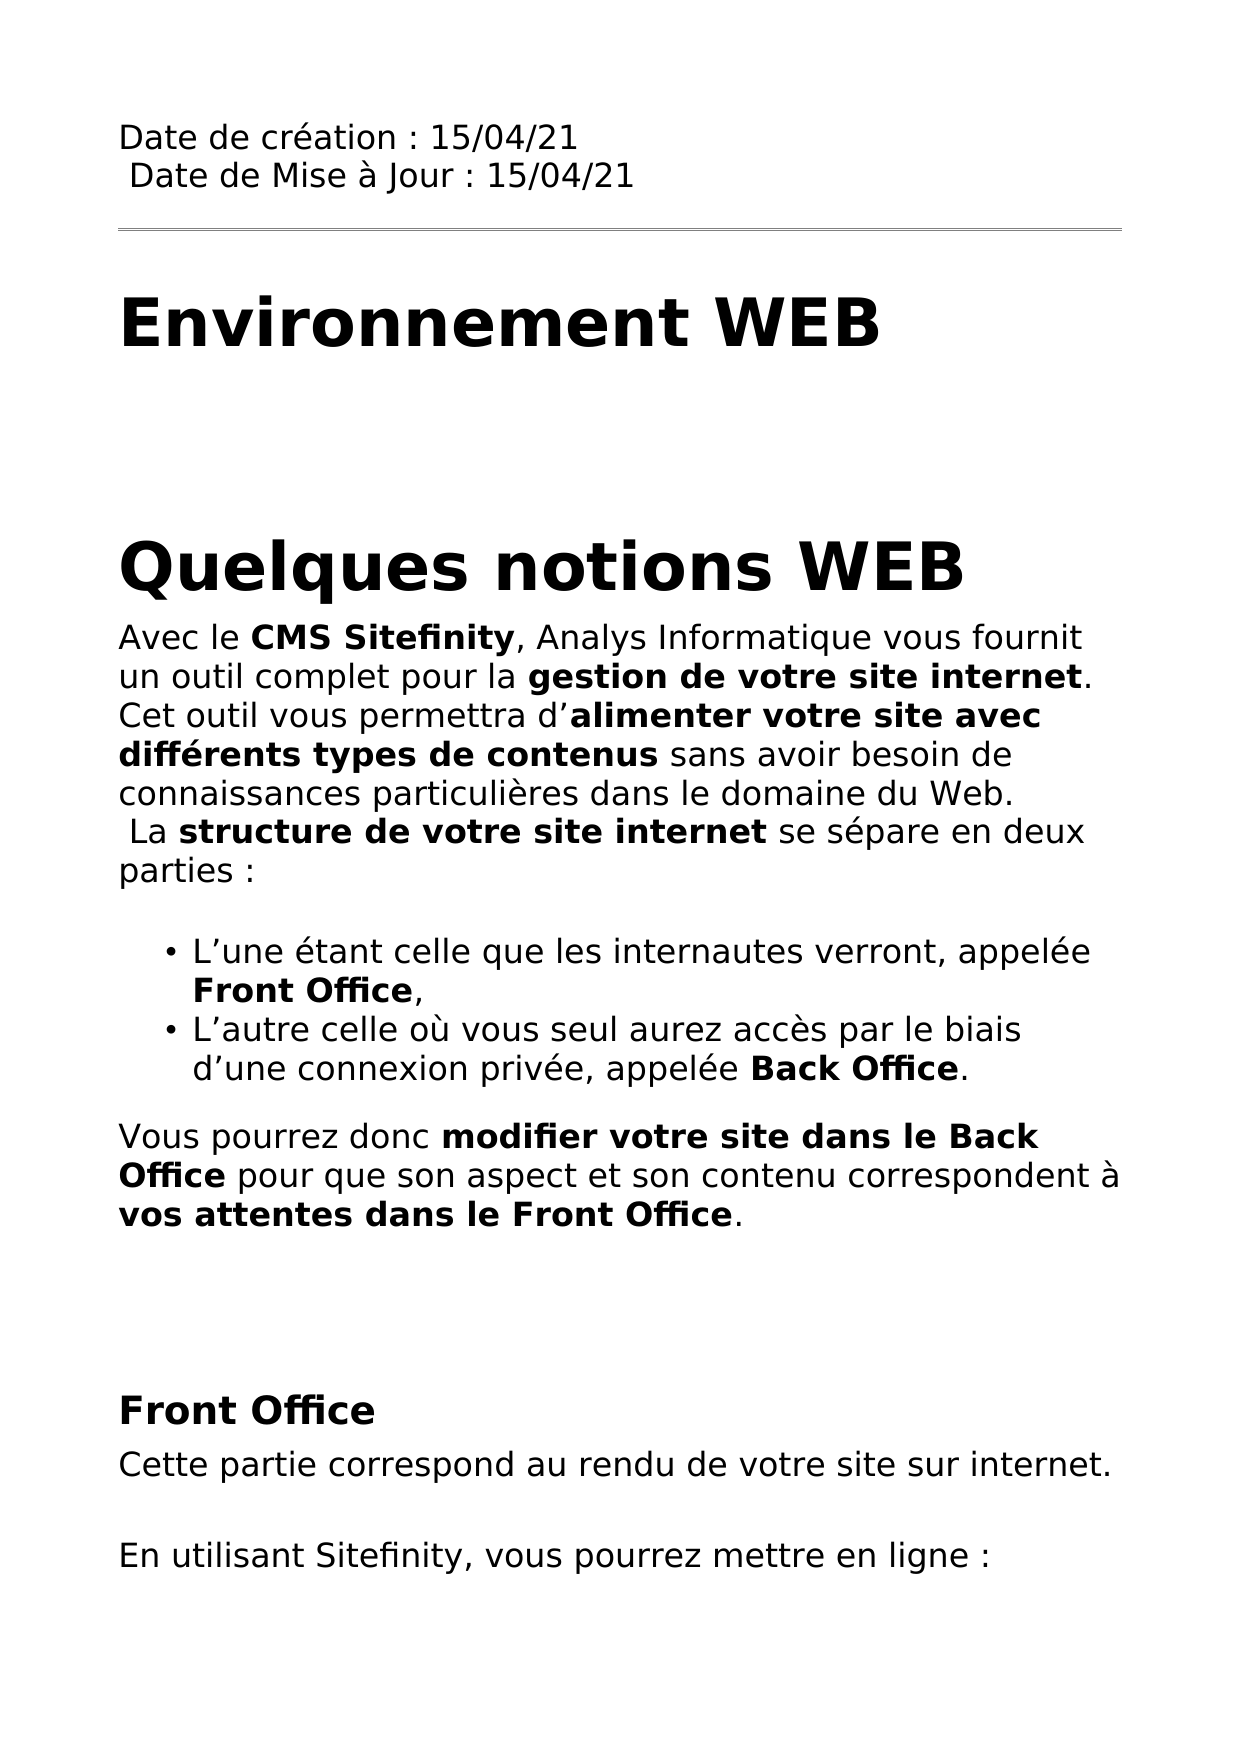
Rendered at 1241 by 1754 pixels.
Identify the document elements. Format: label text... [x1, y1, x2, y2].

list L’une étant celle que les internautes verront, appelée Front Office, [177, 933, 1122, 1010]
text Vous pourrez donc modifier votre site dans le Back Office pour que son aspect et son contenu correspondent à vos attentes dans le Front Office. [118, 1118, 1122, 1351]
subtitle Quelques notions WEB [118, 529, 1122, 606]
subtitle Front Office [118, 1388, 1122, 1433]
text Avec le CMS Sitefinity, Analys Informatique vous fournit un outil complet pour la gestion de votre site internet. Cet outil vous permettra d’alimenter votre site avec différents types de contenus sans avoir besoin de connaissances particulières dans le domaine du Web. La structure de votre site internet se sépare en deux parties : [118, 619, 1122, 891]
subtitle Environnement WEB [118, 284, 1122, 362]
text En utilisant Sitefinity, vous pourrez mettre en ligne : [118, 1536, 1122, 1575]
text Cette partie correspond au rendu de votre site sur internet. [118, 1446, 1122, 1524]
list L’autre celle où vous seul aurez accès par le biais d’une connexion privée, appelée Back Office. [177, 1010, 1122, 1088]
text Date de création : 15/04/21 Date de Mise à Jour : 15/04/21 [118, 118, 1122, 196]
